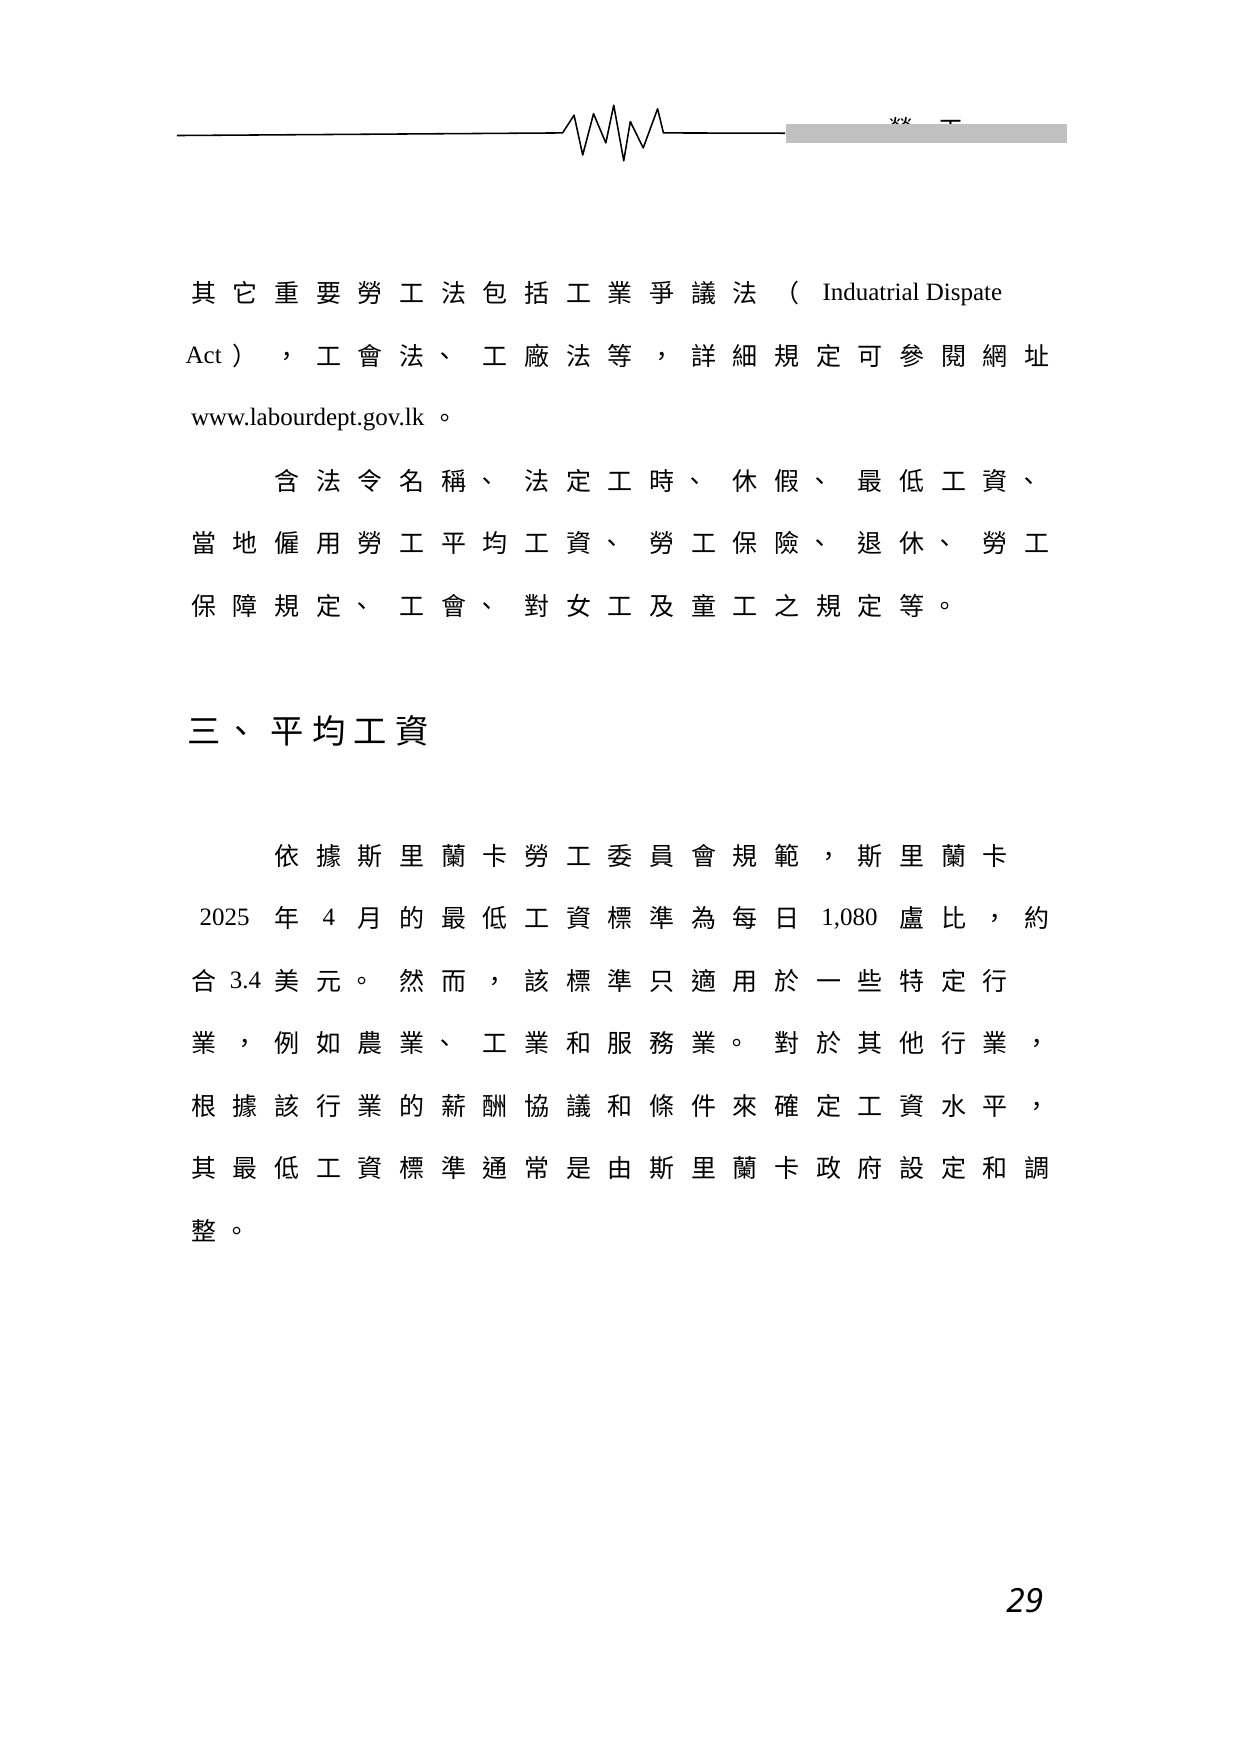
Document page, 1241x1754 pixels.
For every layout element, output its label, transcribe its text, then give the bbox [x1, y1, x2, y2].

text 含法令名稱、法定工時、休假、最低工資、當地僱用勞工平均工資、勞工保險、退休、勞工保障規定、工會、對女工及童工之規定等。 [183, 438, 1058, 625]
text 依據斯里蘭卡勞工委員會規範，斯里蘭卡2025年4月的最低工資標準為每日1,080盧比，約合3.4美元。然而，該標準只適用於一些特定行業，例如農業、工業和服務業。對於其他行業，根據該行業的薪酬協議和條件來確定工資水平，其最低工資標準通常是由斯里蘭卡政府設定和調整。 [183, 813, 1058, 1250]
text 三、平均工資 [183, 688, 1058, 750]
text 其它重要勞工法包括工業爭議法（Induatrial Dispate Act），工會法、工廠法等，詳細規定可參閱網址www.labourdept.gov.lk。 [183, 250, 1058, 438]
